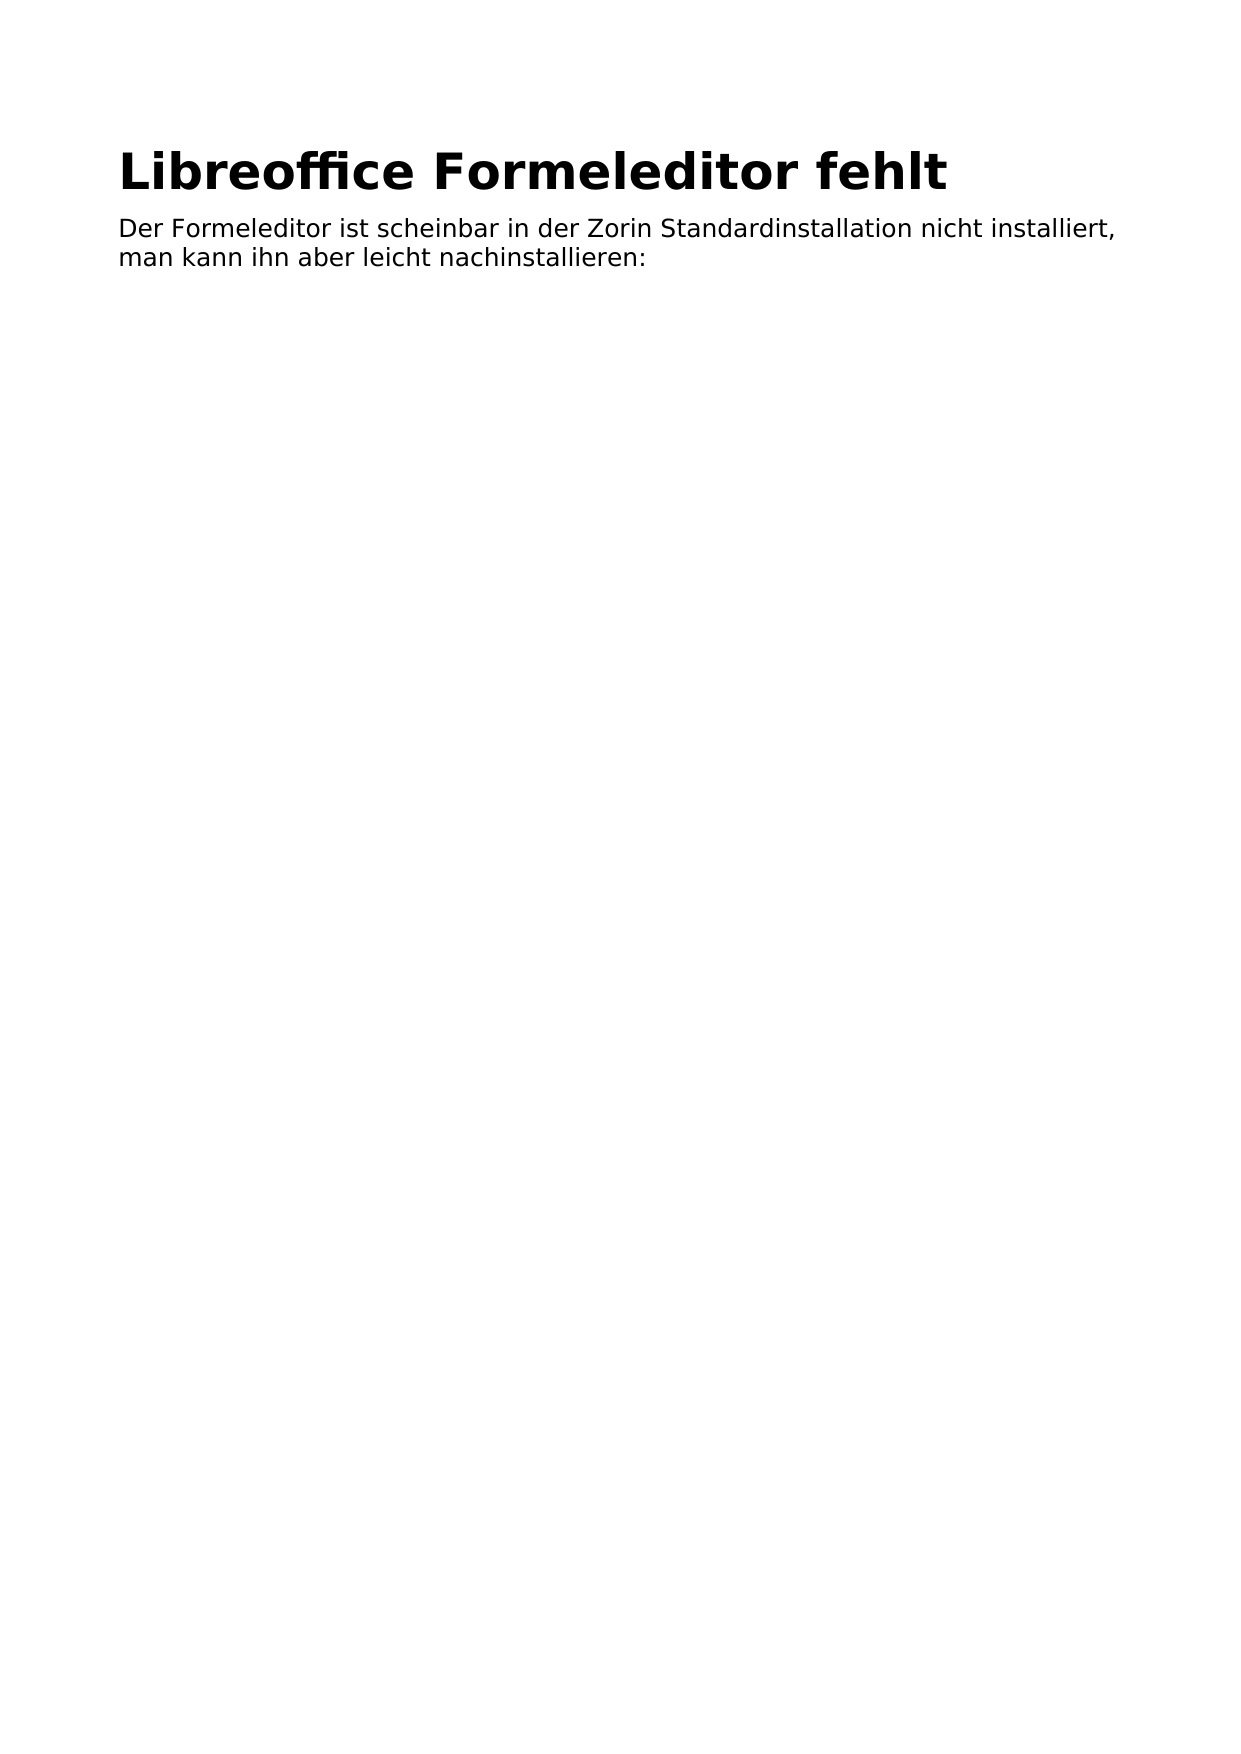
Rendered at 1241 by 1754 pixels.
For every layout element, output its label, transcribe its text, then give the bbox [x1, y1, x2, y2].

text Der Formeleditor ist scheinbar in der Zorin Standardinstallation nicht installiert, man kann ihn aber leicht nachinstallieren: [118, 214, 1122, 272]
subtitle Libreoffice Formeleditor fehlt [118, 143, 1122, 201]
